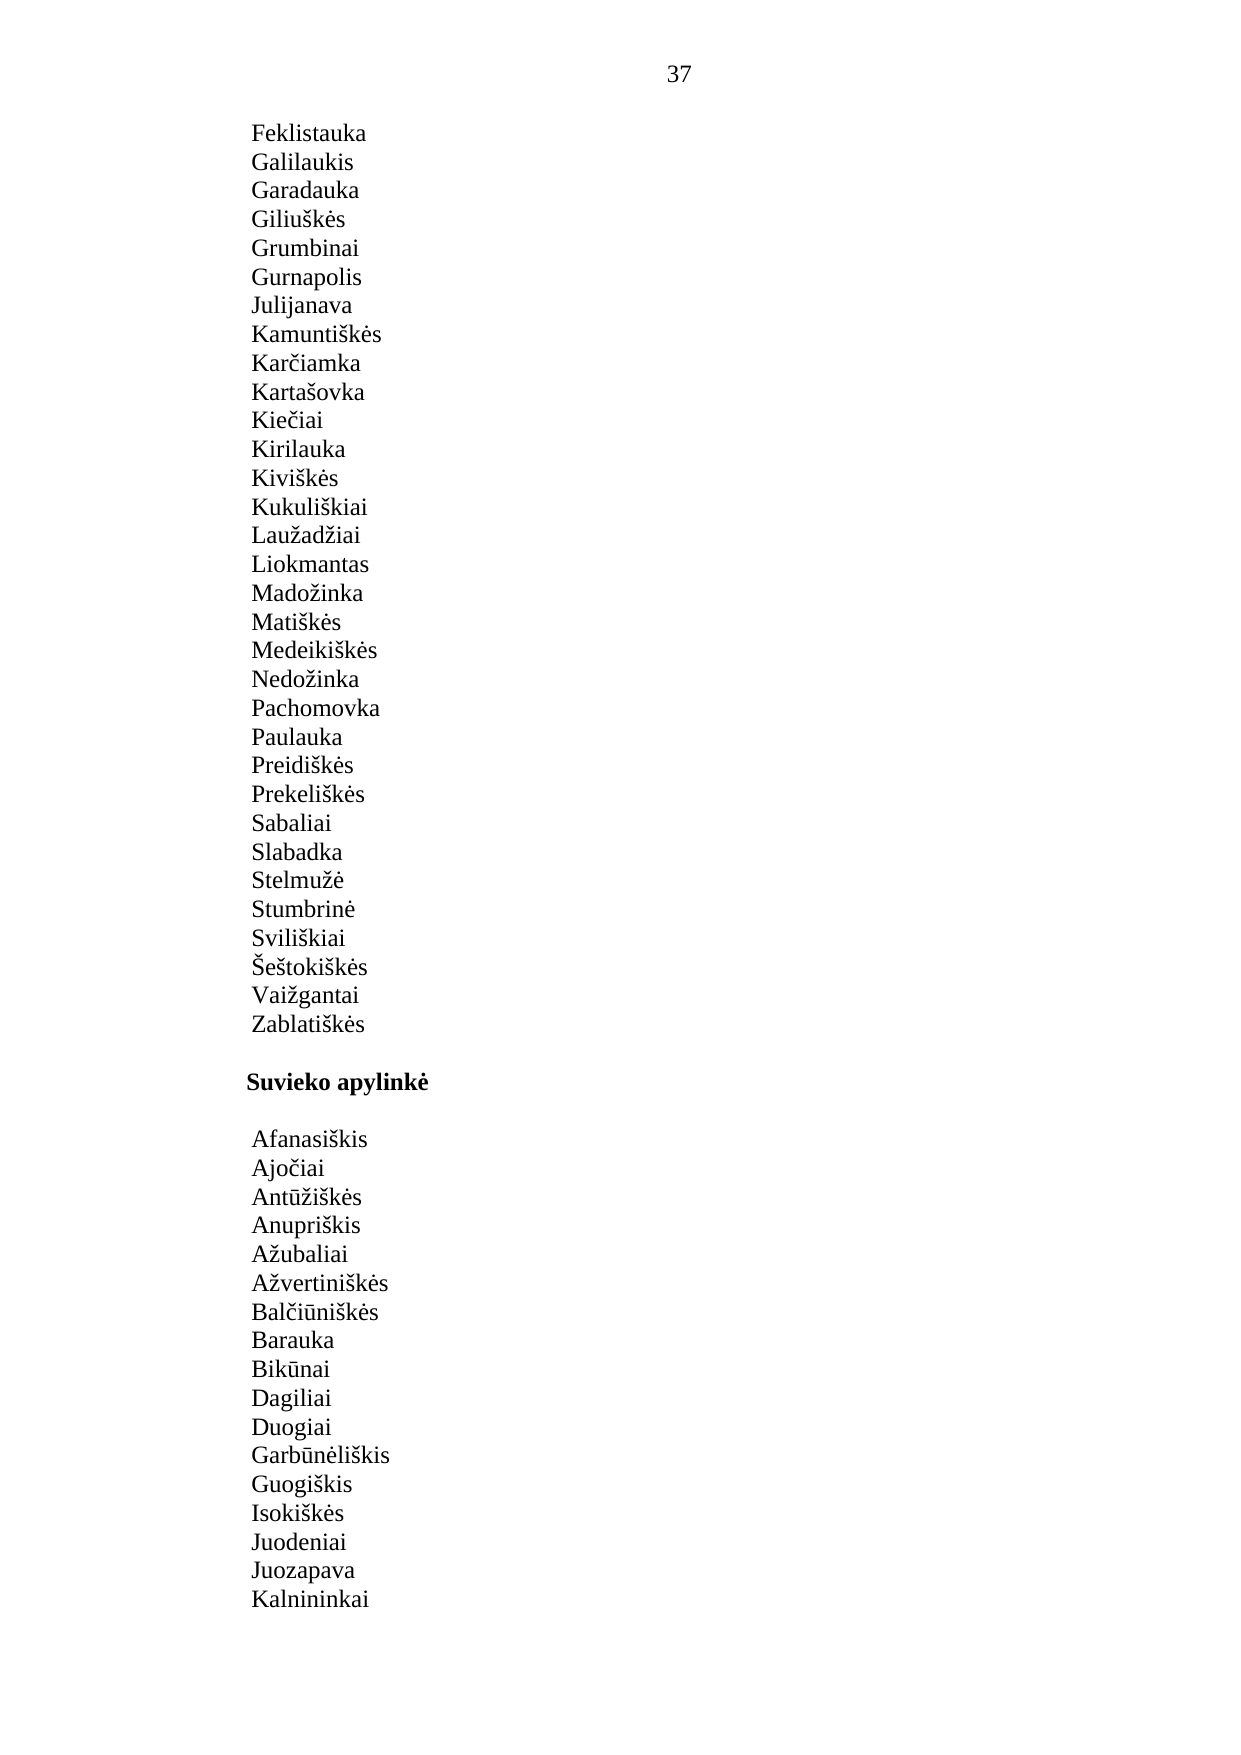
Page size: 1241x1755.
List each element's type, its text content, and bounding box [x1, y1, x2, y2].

text Matiškės [177, 607, 1181, 636]
text Vaižgantai [177, 981, 1181, 1009]
text Prekeliškės [177, 779, 1181, 808]
text Antūžiškės [177, 1182, 1181, 1211]
text Balčiūniškės [177, 1297, 1181, 1326]
text Stumbrinė [177, 894, 1181, 923]
text Zablatiškės [177, 1009, 1181, 1038]
text Kukuliškiai [177, 492, 1181, 521]
text Duogiai [177, 1412, 1181, 1441]
text Guogiškis [177, 1469, 1181, 1498]
text Ažubaliai [177, 1239, 1181, 1268]
text Gurnapolis [177, 262, 1181, 291]
text Kiečiai [177, 406, 1181, 434]
text Juozapava [177, 1556, 1181, 1584]
text Slabadka [177, 837, 1181, 866]
text Kamuntiškės [177, 319, 1181, 348]
text Feklistauka [177, 118, 1181, 147]
text Liokmantas [177, 549, 1181, 578]
text Ažvertiniškės [177, 1268, 1181, 1297]
text Bikūnai [177, 1354, 1181, 1383]
text Garadauka [177, 176, 1181, 204]
text Stelmužė [177, 866, 1181, 894]
text Sviliškiai [177, 923, 1181, 952]
text Medeikiškės [177, 636, 1181, 664]
text Sabaliai [177, 808, 1181, 837]
text Garbūnėliškis [177, 1441, 1181, 1469]
text Dagiliai [177, 1383, 1181, 1412]
text Kalnininkai [177, 1584, 1181, 1613]
text Pachomovka [177, 693, 1181, 722]
text Karčiamka [177, 348, 1181, 377]
text Laužadžiai [177, 521, 1181, 549]
text Isokiškės [177, 1498, 1181, 1527]
text Kiviškės [177, 463, 1181, 492]
text Kirilauka [177, 434, 1181, 463]
text Paulauka [177, 722, 1181, 751]
text Anupriškis [177, 1211, 1181, 1239]
text Kartašovka [177, 377, 1181, 406]
text Giliuškės [177, 204, 1181, 233]
text Grumbinai [177, 233, 1181, 262]
text Juodeniai [177, 1527, 1181, 1556]
text Preidiškės [177, 751, 1181, 779]
text Afanasiškis [177, 1124, 1181, 1153]
text Barauka [177, 1326, 1181, 1354]
text Madožinka [177, 578, 1181, 607]
text Šeštokiškės [177, 952, 1181, 981]
text Nedožinka [177, 664, 1181, 693]
text Julijanava [177, 291, 1181, 319]
text Ajočiai [177, 1153, 1181, 1182]
text Galilaukis [177, 147, 1181, 176]
text Suvieko apylinkė [246, 1067, 1181, 1096]
